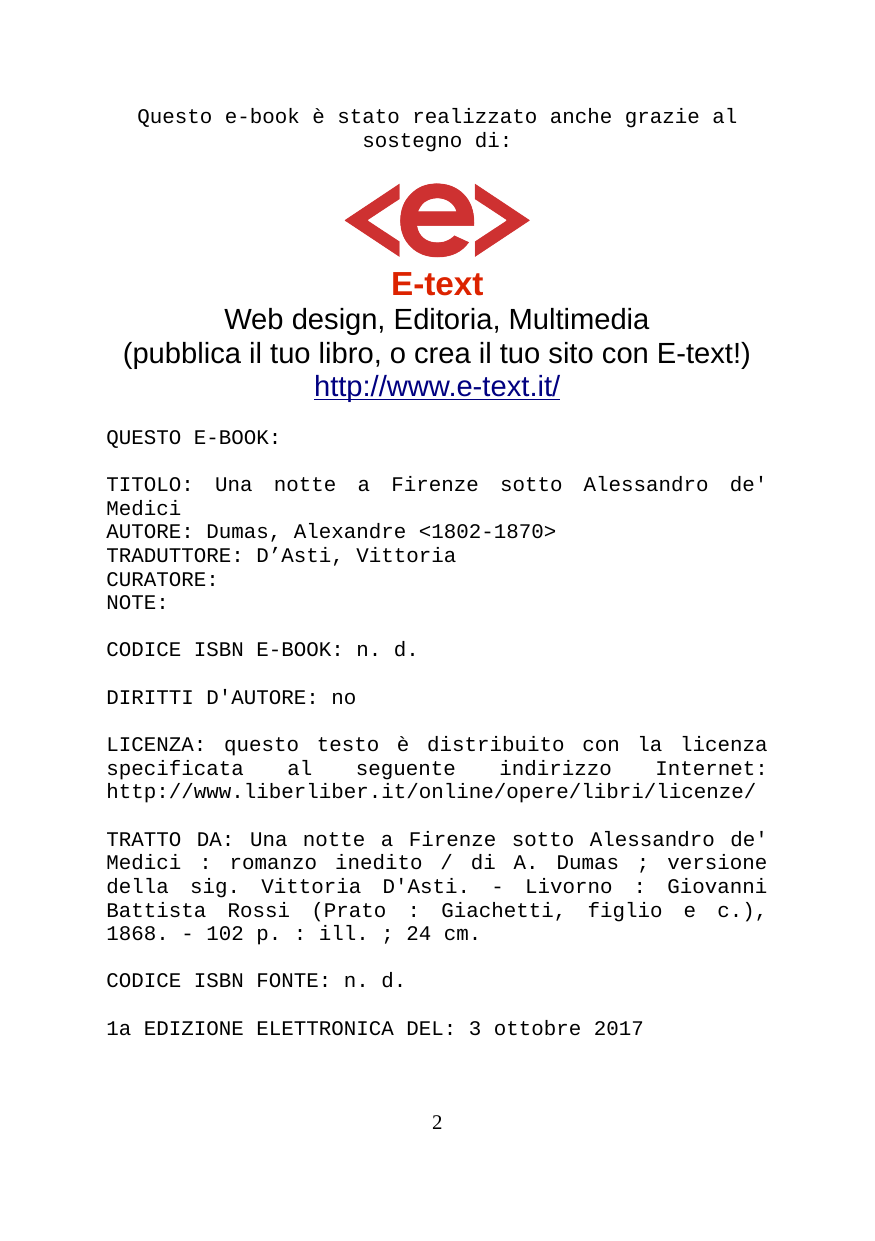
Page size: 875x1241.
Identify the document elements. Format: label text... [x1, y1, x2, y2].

text NOTE: [106, 592, 768, 616]
text TRADUTTORE: D’Asti, Vittoria [106, 545, 768, 568]
text (pubblica il tuo libro, o crea il tuo sito con E-text!) [106, 336, 768, 369]
text CURATORE: [106, 568, 768, 592]
text DIRITTI D'AUTORE: no [106, 687, 768, 710]
text TITOLO: Una notte a Firenze sotto Alessandro de' Medici [106, 474, 768, 521]
text http://www.e-text.it/ [106, 369, 768, 403]
text CODICE ISBN FONTE: n. d. [106, 971, 768, 994]
text TRATTO DA: Una notte a Firenze sotto Alessandro de' Medici : romanzo inedito / di A. Dumas ; versione della sig. Vittoria D'Asti. - Livorno : Giovanni Battista Rossi (Prato : Giachetti, figlio e c.), 1868. - 102 p. : ill. ; 24 cm. [106, 829, 768, 947]
text AUTORE: Dumas, Alexandre <1802-1870> [106, 521, 768, 545]
text Web design, Editoria, Multimedia [106, 302, 768, 336]
text CODICE ISBN E-BOOK: n. d. [106, 639, 768, 663]
picture [343, 183, 531, 258]
text LICENZA: questo testo è distribuito con la licenza specificata al seguente indirizzo Internet: http://www.liberliber.it/online/opere/libri/licenze/ [106, 734, 768, 805]
text Questo e-book è stato realizzato anche grazie al sostegno di: [106, 106, 768, 153]
text 1a EDIZIONE ELETTRONICA DEL: 3 ottobre 2017 [106, 1018, 768, 1041]
text QUESTO E-BOOK: [106, 427, 768, 450]
text E-text [106, 264, 768, 302]
